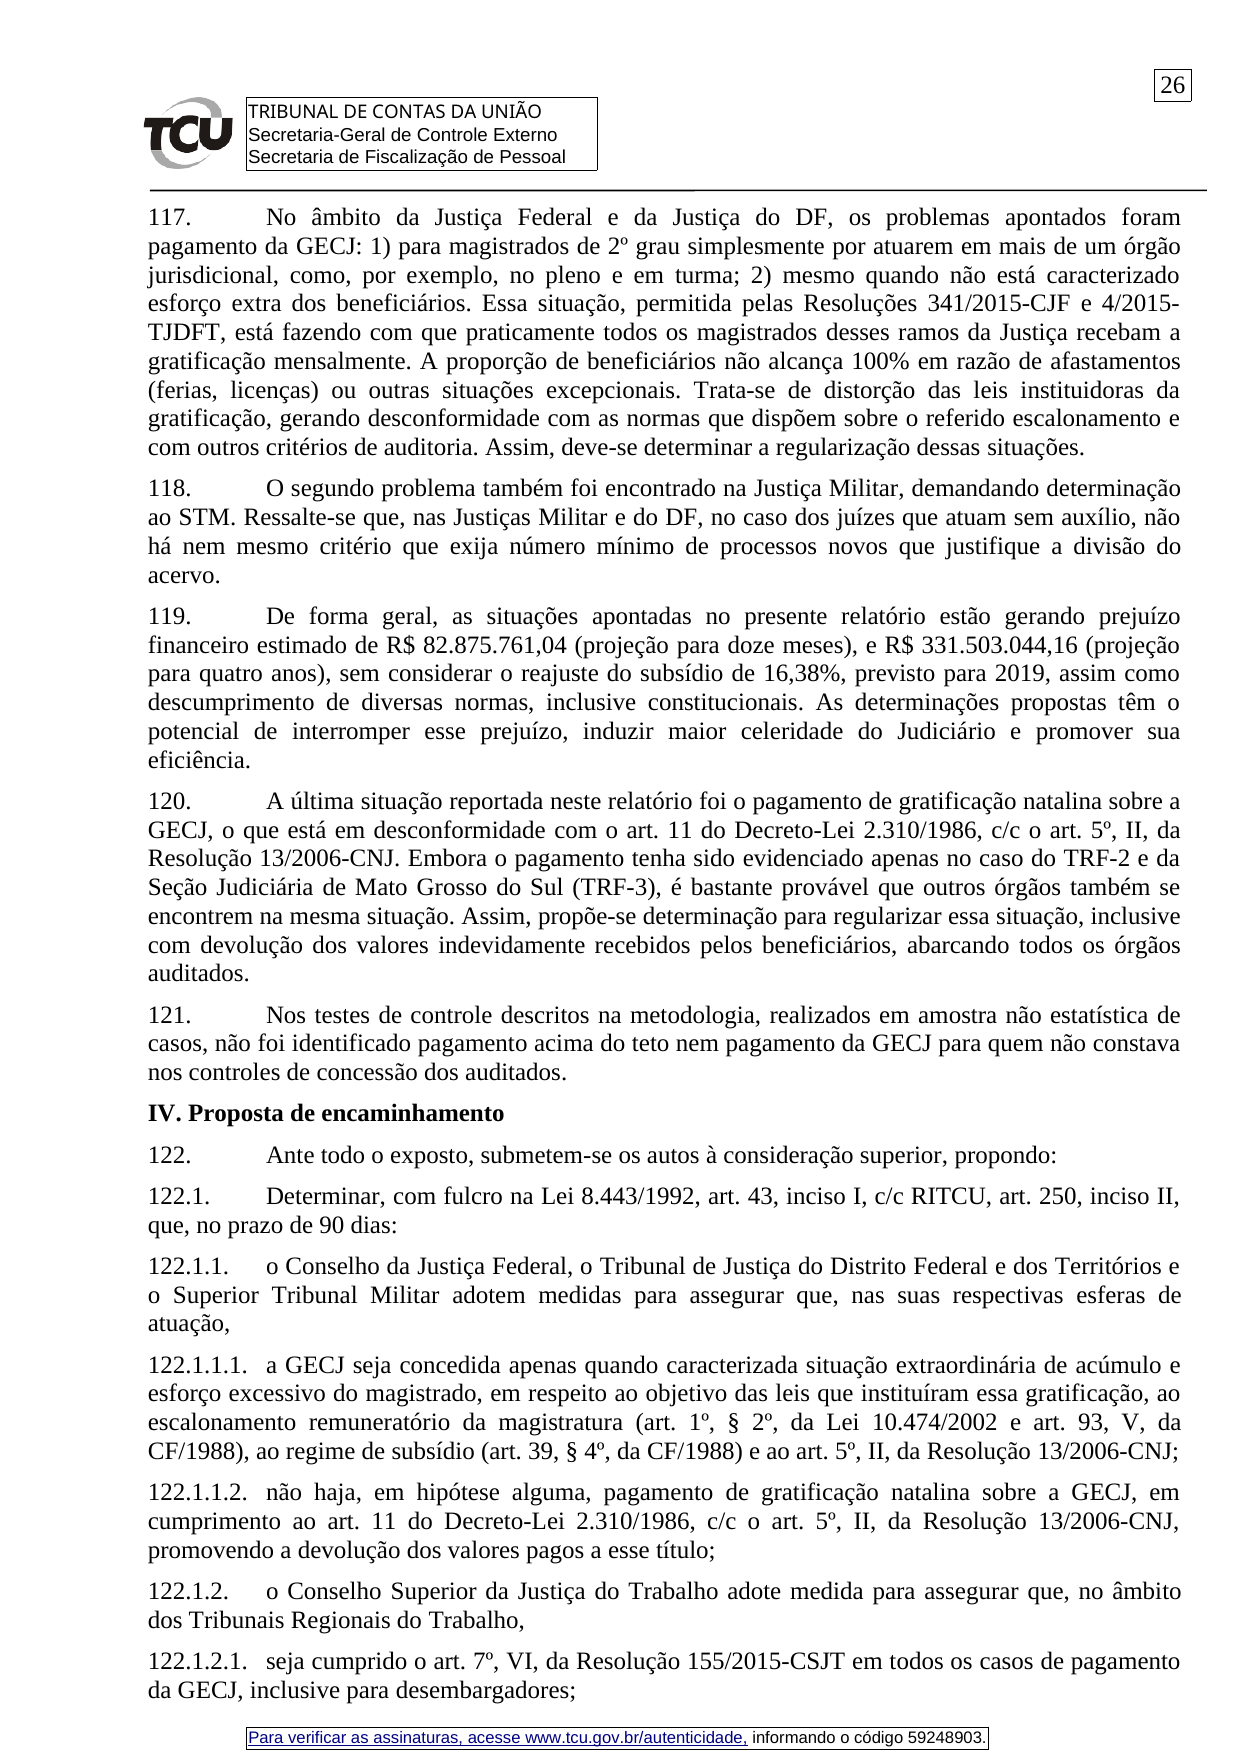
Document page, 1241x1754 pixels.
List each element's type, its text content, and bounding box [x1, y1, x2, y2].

list o Conselho da Justiça Federal, o Tribunal de Justiça do Distrito Federal e dos Territórios e o Superior Tribunal Militar adotem medidas para assegurar que, nas suas respectivas esferas de atuação, [148, 1251, 1181, 1337]
list não haja, em hipótese alguma, pagamento de gratificação natalina sobre a GECJ, em cumprimento ao art. 11 do Decreto-Lei 2.310/1986, c/c o art. 5º, II, da Resolução 13/2006-CNJ, promovendo a devolução dos valores pagos a esse título; [148, 1477, 1181, 1563]
list Determinar, com fulcro na Lei 8.443/1992, art. 43, inciso I, c/c RITCU, art. 250, inciso II, que, no prazo de 90 dias: [148, 1181, 1181, 1238]
list Ante todo o exposto, submetem-se os autos à consideração superior, propondo: [148, 1140, 1192, 1168]
subtitle Proposta de encaminhamento [148, 1098, 1192, 1127]
list Nos testes de controle descritos na metodologia, realizados em amostra não estatística de casos, não foi identificado pagamento acima do teto nem pagamento da GECJ para quem não constava nos controles de concessão dos auditados. [148, 1000, 1181, 1086]
list No âmbito da Justiça Federal e da Justiça do DF, os problemas apontados foram pagamento da GECJ: 1) para magistrados de 2º grau simplesmente por atuarem em mais de um órgão jurisdicional, como, por exemplo, no pleno e em turma; 2) mesmo quando não está caracterizado esforço extra dos beneficiários. Essa situação, permitida pelas Resoluções 341/2015-CJF e 4/2015-TJDFT, está fazendo com que praticamente todos os magistrados desses ramos da Justiça recebam a gratificação mensalmente. A proporção de beneficiários não alcança 100% em razão de afastamentos (ferias, licenças) ou outras situações excepcionais. Trata-se de distorção das leis instituidoras da gratificação, gerando desconformidade com as normas que dispõem sobre o referido escalonamento e com outros critérios de auditoria. Assim, deve-se determinar a regularização dessas situações. [148, 202, 1181, 461]
list O segundo problema também foi encontrado na Justiça Militar, demandando determinação ao STM. Ressalte-se que, nas Justiças Militar e do DF, no caso dos juízes que atuam sem auxílio, não há nem mesmo critério que exija número mínimo de processos novos que justifique a divisão do acervo. [148, 473, 1181, 588]
list a GECJ seja concedida apenas quando caracterizada situação extraordinária de acúmulo e esforço excessivo do magistrado, em respeito ao objetivo das leis que instituíram essa gratificação, ao escalonamento remuneratório da magistratura (art. 1º, § 2º, da Lei 10.474/2002 e art. 93, V, da CF/1988), ao regime de subsídio (art. 39, § 4º, da CF/1988) e ao art. 5º, II, da Resolução 13/2006-CNJ; [148, 1350, 1181, 1465]
list De forma geral, as situações apontadas no presente relatório estão gerando prejuízo financeiro estimado de R$ 82.875.761,04 (projeção para doze meses), e R$ 331.503.044,16 (projeção para quatro anos), sem considerar o reajuste do subsídio de 16,38%, previsto para 2019, assim como descumprimento de diversas normas, inclusive constitucionais. As determinações propostas têm o potencial de interromper esse prejuízo, induzir maior celeridade do Judiciário e promover sua eficiência. [148, 601, 1181, 773]
list A última situação reportada neste relatório foi o pagamento de gratificação natalina sobre a GECJ, o que está em desconformidade com o art. 11 do Decreto-Lei 2.310/1986, c/c o art. 5º, II, da Resolução 13/2006-CNJ. Embora o pagamento tenha sido evidenciado apenas no caso do TRF-2 e da Seção Judiciária de Mato Grosso do Sul (TRF-3), é bastante provável que outros órgãos também se encontrem na mesma situação. Assim, propõe-se determinação para regularizar essa situação, inclusive com devolução dos valores indevidamente recebidos pelos beneficiários, abarcando todos os órgãos auditados. [148, 786, 1181, 987]
list seja cumprido o art. 7º, VI, da Resolução 155/2015-CSJT em todos os casos de pagamento da GECJ, inclusive para desembargadores; [148, 1646, 1181, 1703]
list o Conselho Superior da Justiça do Trabalho adote medida para assegurar que, no âmbito dos Tribunais Regionais do Trabalho, [148, 1576, 1181, 1633]
picture [143, 97, 233, 169]
